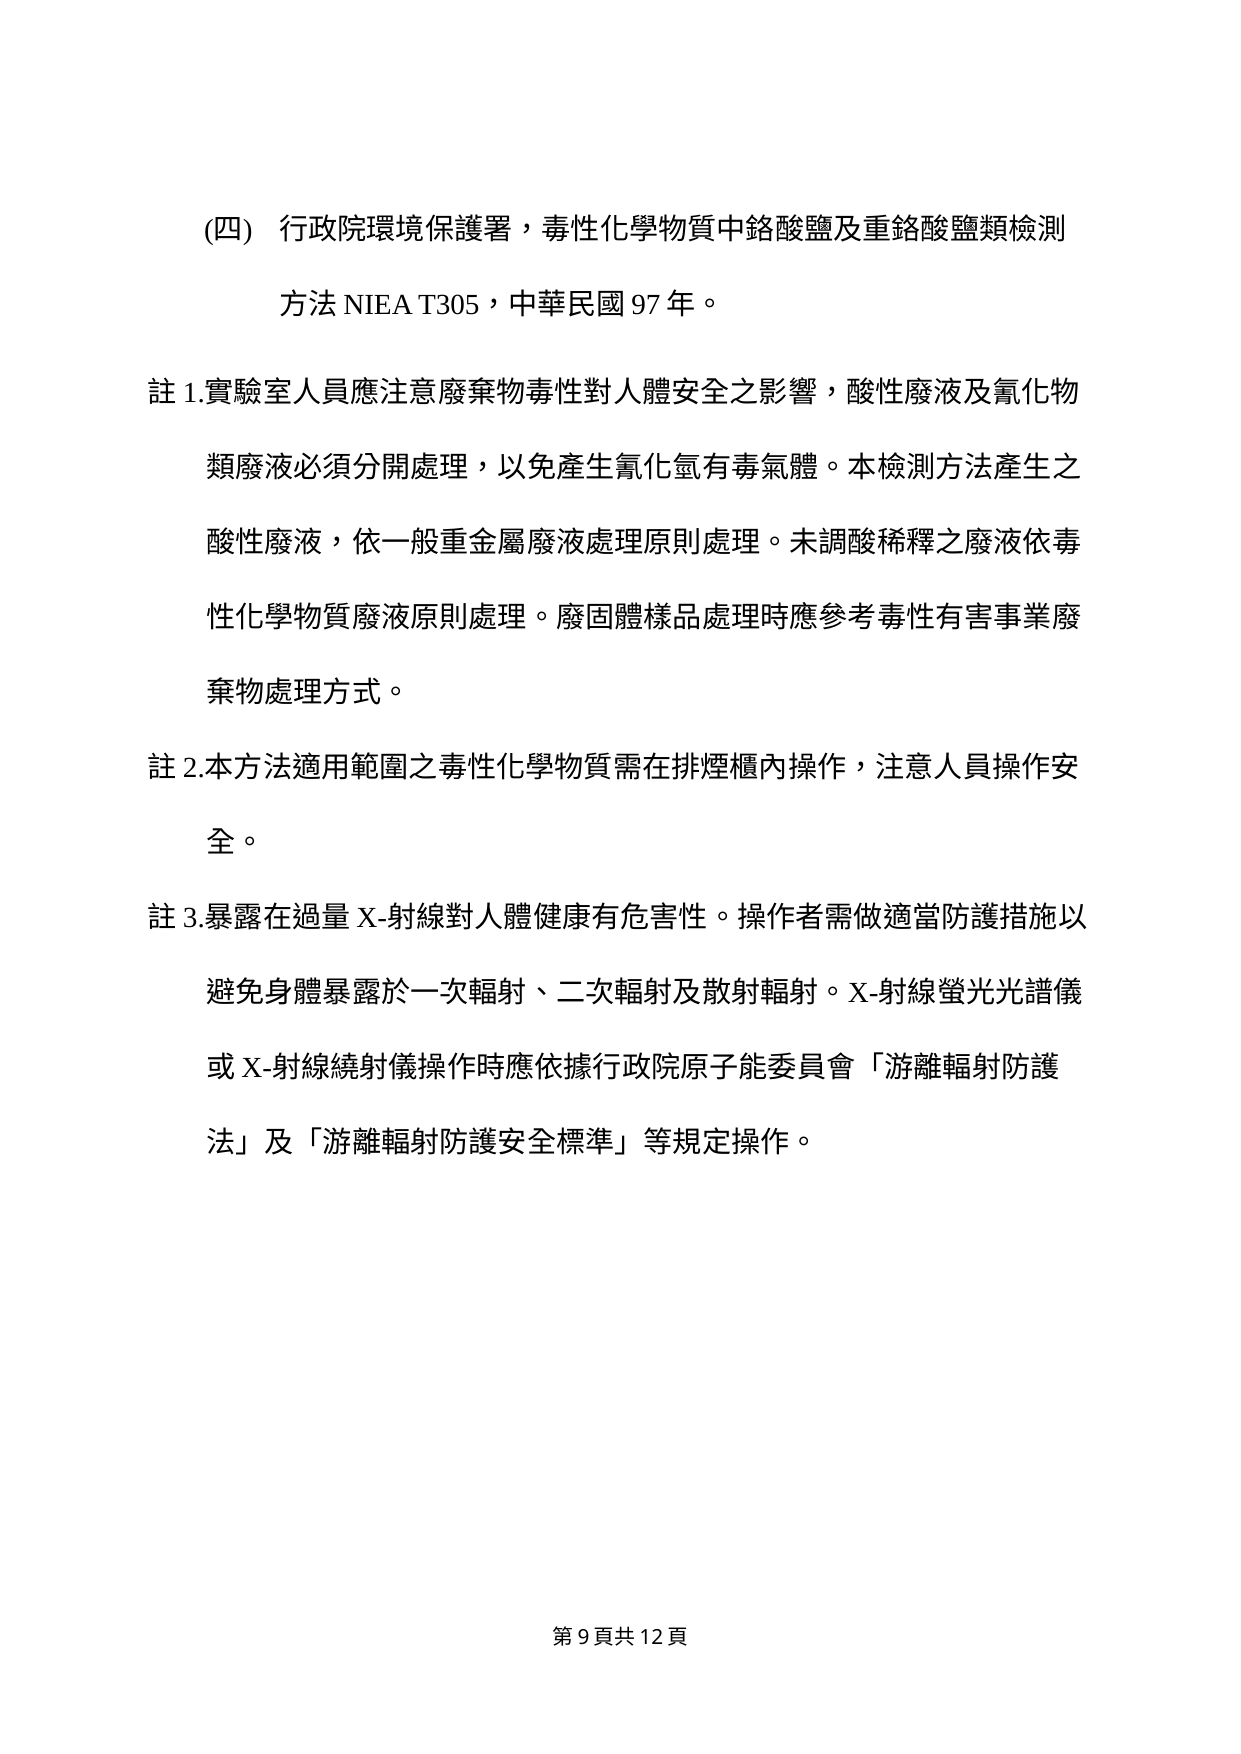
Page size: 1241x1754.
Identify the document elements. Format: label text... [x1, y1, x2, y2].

table_header [148, 1171, 620, 1208]
text 註1.實驗室人員應注意廢棄物毒性對人體安全之影響，酸性廢液及氰化物類廢液必須分開處理，以免產生氰化氫有毒氣體。本檢測方法產生之酸性廢液，依一般重金屬廢液處理原則處理。未調酸稀釋之廢液依毒性化學物質廢液原則處理。廢固體樣品處理時應參考毒性有害事業廢棄物處理方式。 [148, 346, 1092, 721]
list 行政院環境保護署，毒性化學物質中鉻酸鹽及重鉻酸鹽類檢測方法NIEA T305，中華民國97年。 [204, 183, 1092, 333]
table_header [620, 1171, 1092, 1208]
table_cell [620, 1208, 1092, 1246]
table_cell [148, 1246, 620, 1283]
table_cell [620, 1283, 1092, 1321]
table_cell [620, 1246, 1092, 1283]
text 註2.本方法適用範圍之毒性化學物質需在排煙櫃內操作，注意人員操作安全。 [148, 721, 1092, 871]
text 註3.暴露在過量X-射線對人體健康有危害性。操作者需做適當防護措施以避免身體暴露於一次輻射、二次輻射及散射輻射。X-射線螢光光譜儀或X-射線繞射儀操作時應依據行政院原子能委員會「游離輻射防護法」及「游離輻射防護安全標準」等規定操作。 [148, 871, 1092, 1171]
table_cell [148, 1208, 620, 1246]
table_cell [148, 1283, 620, 1321]
